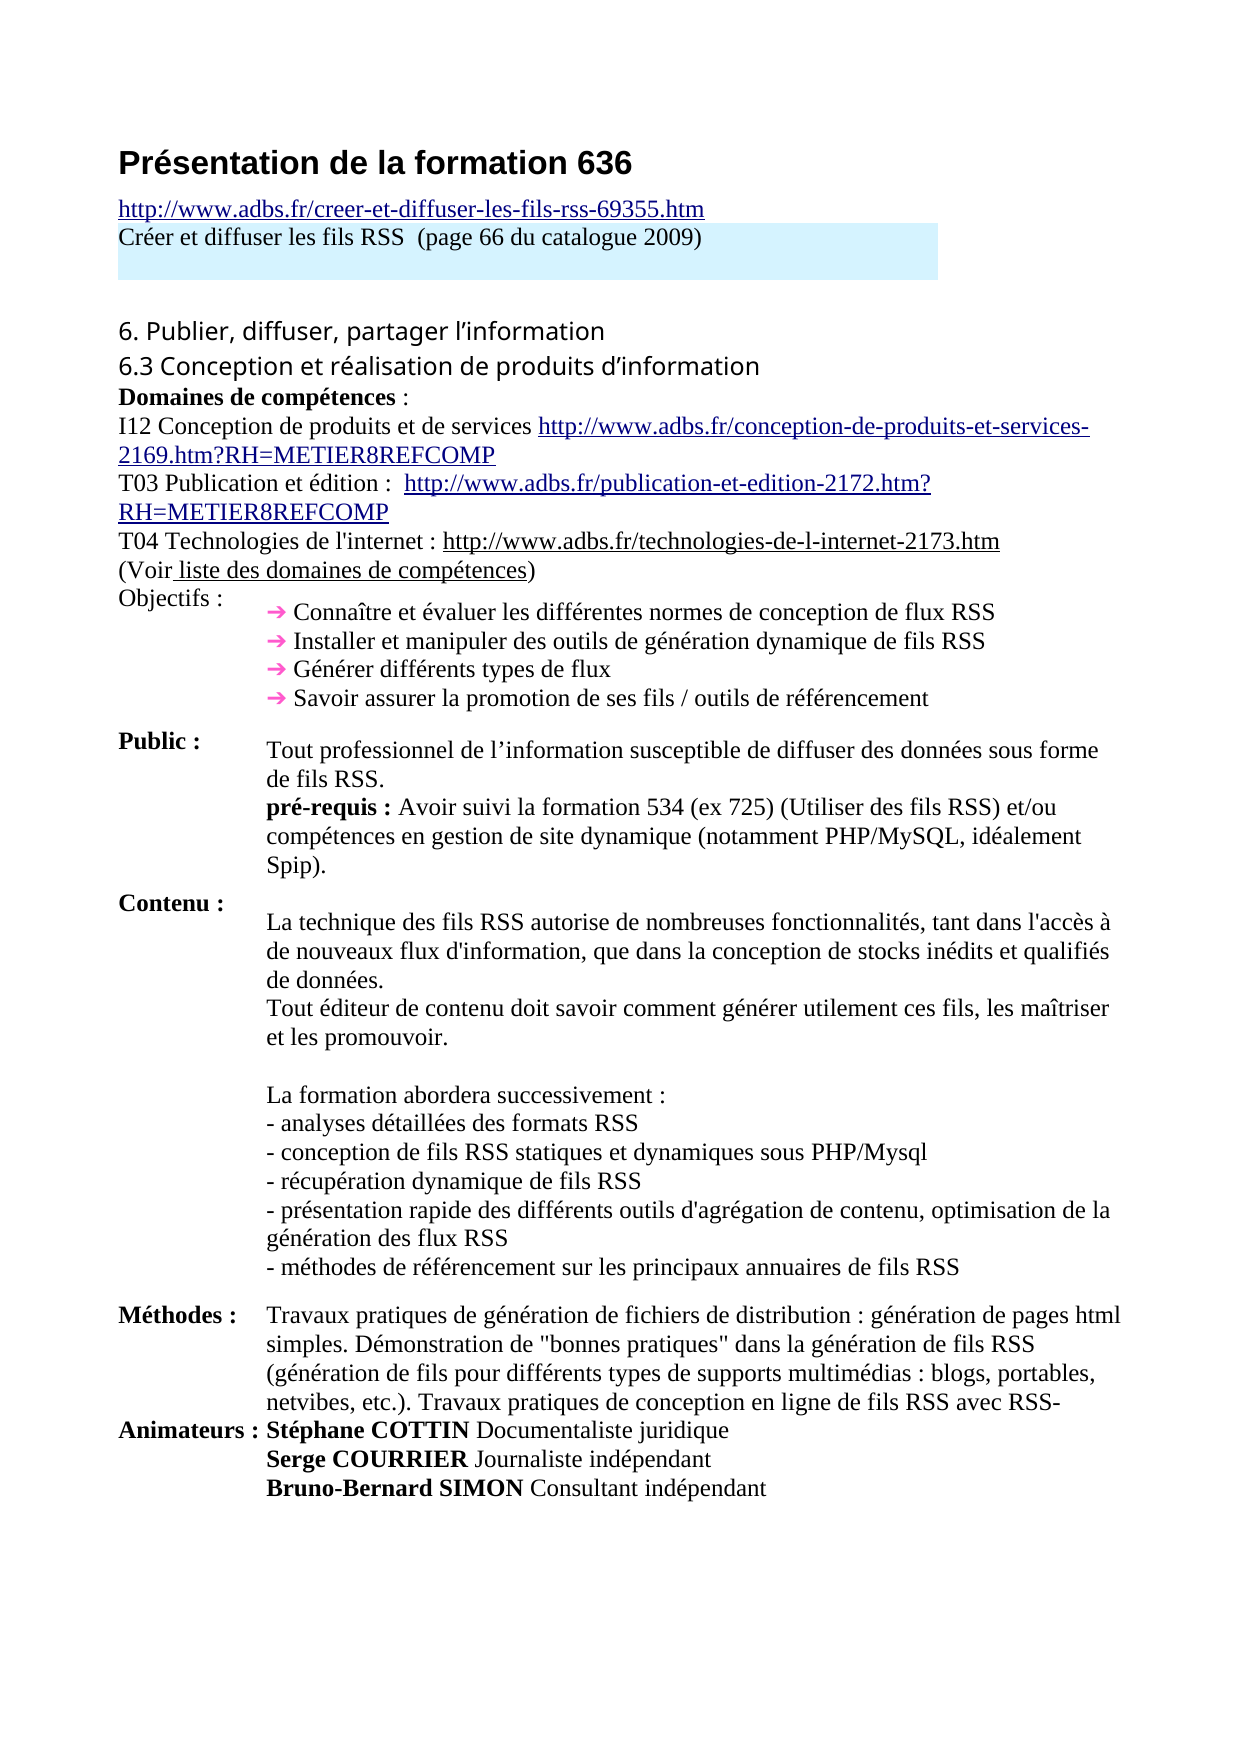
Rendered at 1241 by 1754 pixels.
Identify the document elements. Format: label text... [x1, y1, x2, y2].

table_cell Animateurs : [118, 1415, 266, 1508]
table_cell Travaux pratiques de génération de fichiers de distribution : génération de pages html simples. Démonstration de "bonnes pratiques" dans la génération de fils RSS (génération de fils pour différents types de supports multimédias : blogs, portables, netvibes, etc.). Travaux pratiques de conception en ligne de fils RSS avec RSS-editor, manipulation de squelettes SPIP et génération de fils RSS dynamiques Travaux pratiques de conception en ligne de fils RSS avec RSS-editor, manipulation de squelettes SPIP et génération de fils RSS dynamiques. [266, 1300, 1123, 1415]
table_cell [1123, 584, 1131, 726]
table_cell Méthodes : [118, 1300, 266, 1415]
table_cell [1123, 726, 1131, 888]
text http://www.adbs.fr/creer-et-diffuser-les-fils-rss-69355.htm [118, 194, 1122, 222]
table_cell Tout professionnel de l’information susceptible de diffuser des données sous forme de fils RSS. pré-requis : Avoir suivi la formation 534 (ex 725) (Utiliser des fils RSS) et/ou compétences en gestion de site dynamique (notamment PHP/MySQL, idéalement Spip). [266, 726, 1123, 888]
table_cell [1123, 1300, 1131, 1415]
table_cell Stéphane COTTIN Documentaliste juridique Serge COURRIER Journaliste indépendant Bruno-Bernard SIMON Consultant indépendant [266, 1415, 1123, 1508]
table_cell [939, 251, 1131, 280]
table_header [939, 223, 1131, 251]
table_cell Contenu : [118, 888, 266, 1300]
subtitle Présentation de la formation 636 [118, 143, 1122, 181]
table_cell Objectifs : [118, 584, 266, 726]
table_cell [1123, 1415, 1131, 1508]
table_cell Public : [118, 726, 266, 888]
table_cell [118, 251, 938, 280]
table_cell ➔ Connaître et évaluer les différentes normes de conception de flux RSS ➔ Installer et manipuler des outils de génération dynamique de fils RSS ➔ Générer différents types de flux ➔ Savoir assurer la promotion de ses fils / outils de référencement [266, 584, 1123, 726]
table_cell La technique des fils RSS autorise de nombreuses fonctionnalités, tant dans l'accès à de nouveaux flux d'information, que dans la conception de stocks inédits et qualifiés de données. Tout éditeur de contenu doit savoir comment générer utilement ces fils, les maîtriser et les promouvoir. La formation abordera successivement : - analyses détaillées des formats RSS - conception de fils RSS statiques et dynamiques sous PHP/Mysql - récupération dynamique de fils RSS - présentation rapide des différents outils d'agrégation de contenu, optimisation de la génération des flux RSS - méthodes de référencement sur les principaux annuaires de fils RSS [266, 888, 1123, 1300]
table_cell [1123, 280, 1131, 583]
table_cell [1123, 888, 1131, 1300]
table_header Créer et diffuser les fils RSS (page 66 du catalogue 2009) [118, 223, 938, 251]
table_cell 6. Publier, diffuser, partager l’information 6.3 Conception et réalisation de produits d’information Domaines de compétences : I12 Conception de produits et de services http://www.adbs.fr/conception-de-produits-et-services-2169.htm?RH=METIER8REFCOMP T03 Publication et édition : http://www.adbs.fr/publication-et-edition-2172.htm?RH=METIER8REFCOMP T04 Technologies de l'internet : http://www.adbs.fr/technologies-de-l-internet-2173.htm (Voir liste des domaines de compétences) [118, 280, 1123, 583]
